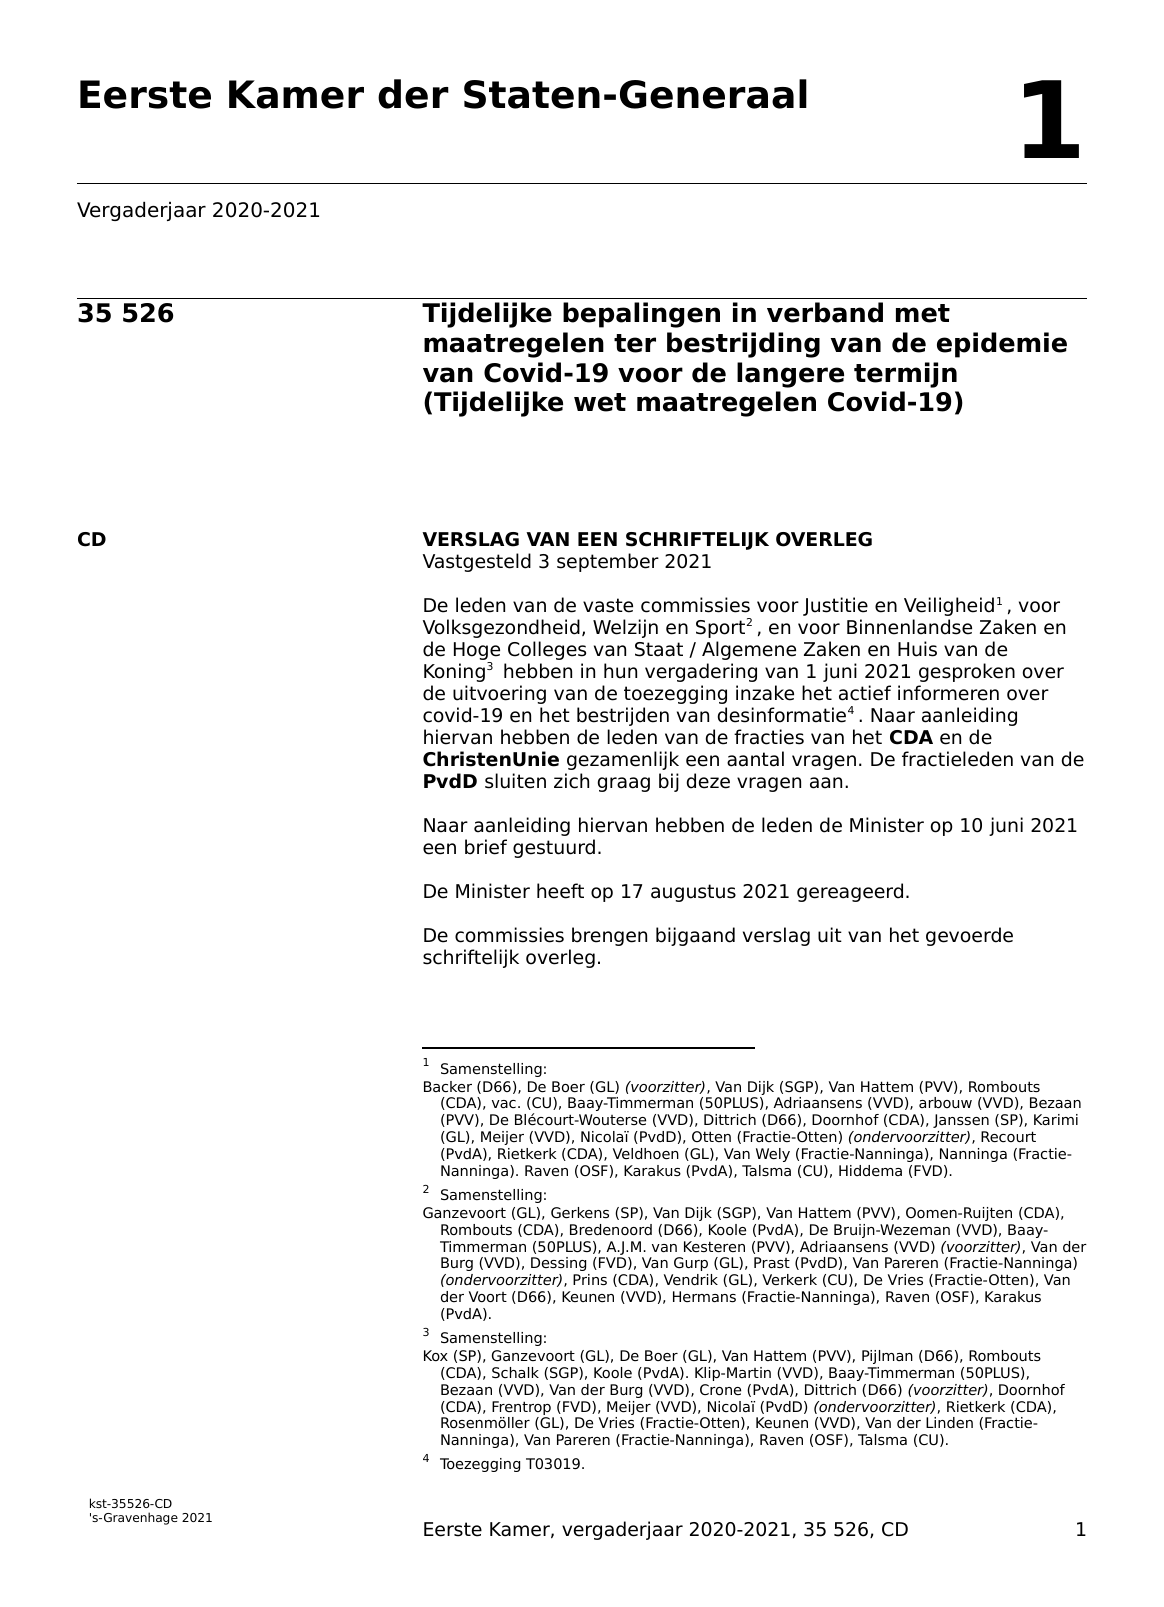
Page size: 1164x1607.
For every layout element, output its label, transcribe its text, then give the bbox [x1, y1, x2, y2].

text Toezegging T03019. [422, 1452, 1087, 1474]
table_header Eerste Kamer der Staten-Generaal [77, 59, 886, 183]
table_header 1 [886, 59, 1087, 183]
text Vastgesteld 3 september 2021 [422, 551, 1087, 573]
subtitle CD VERSLAG VAN EEN SCHRIFTELIJK OVERLEG [77, 529, 1087, 551]
text Samenstelling: [422, 1057, 1087, 1079]
text Samenstelling: [422, 1326, 1087, 1348]
subtitle 35 526 Tijdelijke bepalingen in verband met maatregelen ter bestrijding van de epidemie van Covid-19 voor de langere termijn (Tijdelijke wet maatregelen Covid-19) [77, 299, 1087, 418]
text De Minister heeft op 17 augustus 2021 gereageerd. [422, 881, 1087, 903]
text kst-35526-CD [88, 1497, 323, 1511]
table_cell Vergaderjaar 2020-2021 [77, 184, 1087, 298]
text De leden van de vaste commissies voor Justitie en Veiligheid, voor Volksgezondheid, Welzijn en Sport, en voor Binnenlandse Zaken en de Hoge Colleges van Staat / Algemene Zaken en Huis van de Koning hebben in hun vergadering van 1 juni 2021 gesproken over de uitvoering van de toezegging inzake het actief informeren over covid-19 en het bestrijden van desinformatie. Naar aanleiding hiervan hebben de leden van de fracties van het CDA en de ChristenUnie gezamenlijk een aantal vragen. De fractieleden van de PvdD sluiten zich graag bij deze vragen aan. [422, 595, 1087, 793]
text Ganzevoort (GL), Gerkens (SP), Van Dijk (SGP), Van Hattem (PVV), Oomen-Ruijten (CDA), Rombouts (CDA), Bredenoord (D66), Koole (PvdA), De Bruijn-Wezeman (VVD), Baay-Timmerman (50PLUS), A.J.M. van Kesteren (PVV), Adriaansens (VVD) (voorzitter), Van der Burg (VVD), Dessing (FVD), Van Gurp (GL), Prast (PvdD), Van Pareren (Fractie-Nanninga) (ondervoorzitter), Prins (CDA), Vendrik (GL), Verkerk (CU), De Vries (Fractie-Otten), Van der Voort (D66), Keunen (VVD), Hermans (Fractie-Nanninga), Raven (OSF), Karakus (PvdA). [422, 1205, 1087, 1323]
text Backer (D66), De Boer (GL) (voorzitter), Van Dijk (SGP), Van Hattem (PVV), Rombouts (CDA), vac. (CU), Baay-Timmerman (50PLUS), Adriaansens (VVD), arbouw (VVD), Bezaan (PVV), De Blécourt-Wouterse (VVD), Dittrich (D66), Doornhof (CDA), Janssen (SP), Karimi (GL), Meijer (VVD), Nicolaï (PvdD), Otten (Fractie-Otten) (ondervoorzitter), Recourt (PvdA), Rietkerk (CDA), Veldhoen (GL), Van Wely (Fractie-Nanninga), Nanninga (Fractie-Nanninga). Raven (OSF), Karakus (PvdA), Talsma (CU), Hiddema (FVD). [422, 1079, 1087, 1180]
text Kox (SP), Ganzevoort (GL), De Boer (GL), Van Hattem (PVV), Pijlman (D66), Rombouts (CDA), Schalk (SGP), Koole (PvdA). Klip-Martin (VVD), Baay-Timmerman (50PLUS), Bezaan (VVD), Van der Burg (VVD), Crone (PvdA), Dittrich (D66) (voorzitter), Doornhof (CDA), Frentrop (FVD), Meijer (VVD), Nicolaï (PvdD) (ondervoorzitter), Rietkerk (CDA), Rosenmöller (GL), De Vries (Fractie-Otten), Keunen (VVD), Van der Linden (Fractie-Nanninga), Van Pareren (Fractie-Nanninga), Raven (OSF), Talsma (CU). [422, 1348, 1087, 1449]
text 's-Gravenhage 2021 [88, 1511, 323, 1525]
text De commissies brengen bijgaand verslag uit van het gevoerde schriftelijk overleg. [422, 925, 1087, 969]
text Samenstelling: [422, 1183, 1087, 1205]
text Naar aanleiding hiervan hebben de leden de Minister op 10 juni 2021 een brief gestuurd. [422, 815, 1087, 859]
